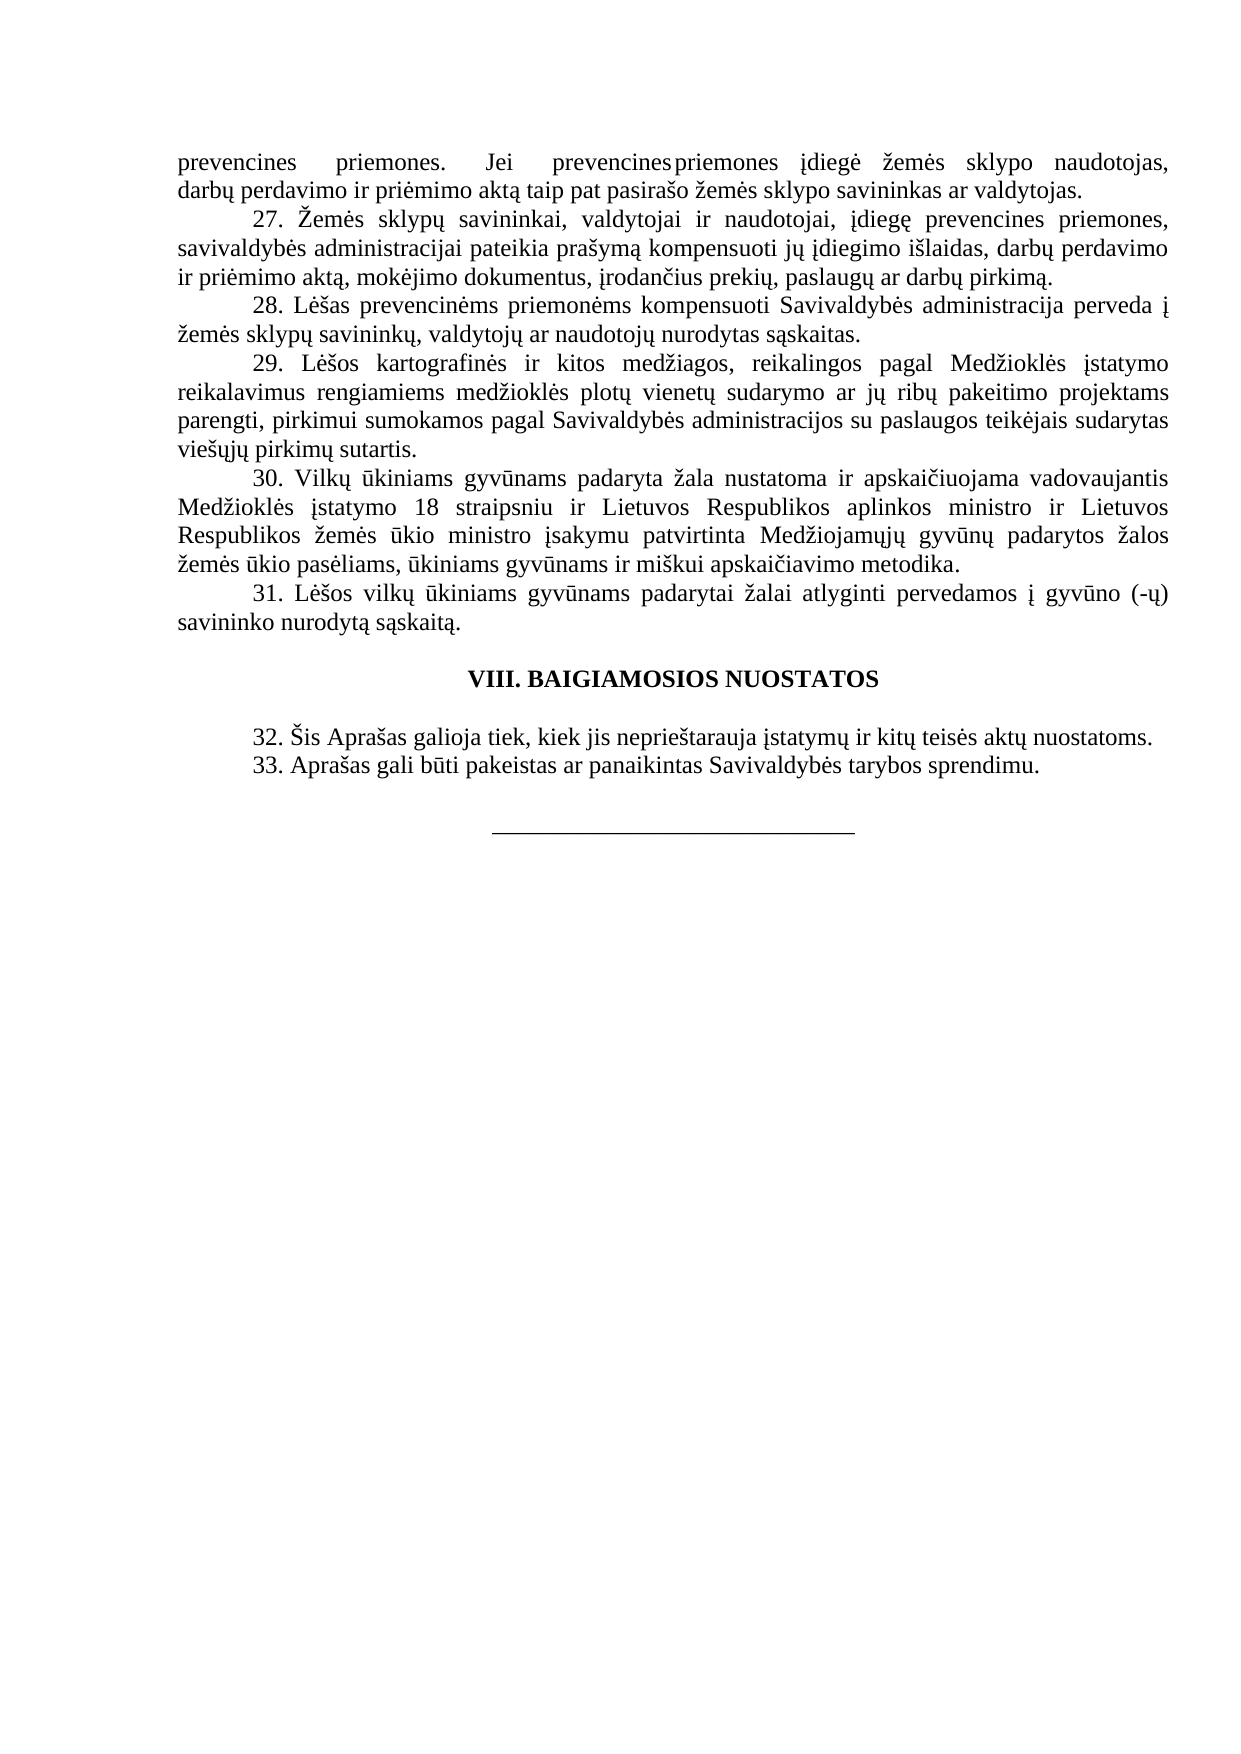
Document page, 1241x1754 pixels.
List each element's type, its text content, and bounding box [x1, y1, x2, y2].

text 31. Lėšos vilkų ūkiniams gyvūnams padarytai žalai atlyginti pervedamos į gyvūno (-ų) savininko nurodytą sąskaitą. [177, 578, 1169, 636]
text 32. Šis Aprašas galioja tiek, kiek jis neprieštarauja įstatymų ir kitų teisės aktų nuostatoms. [177, 722, 1169, 751]
text 29. Lėšos kartografinės ir kitos medžiagos, reikalingos pagal Medžioklės įstatymo reikalavimus rengiamiems medžioklės plotų vienetų sudarymo ar jų ribų pakeitimo projektams parengti, pirkimui sumokamos pagal Savivaldybės administracijos su paslaugos teikėjais sudarytas viešųjų pirkimų sutartis. [177, 348, 1169, 463]
text 30. Vilkų ūkiniams gyvūnams padaryta žala nustatoma ir apskaičiuojama vadovaujantis Medžioklės įstatymo 18 straipsniu ir Lietuvos Respublikos aplinkos ministro ir Lietuvos Respublikos žemės ūkio ministro įsakymu patvirtinta Medžiojamųjų gyvūnų padarytos žalos žemės ūkio pasėliams, ūkiniams gyvūnams ir miškui apskaičiavimo metodika. [177, 463, 1169, 578]
text 28. Lėšas prevencinėms priemonėms kompensuoti Savivaldybės administracija perveda į žemės sklypų savininkų, valdytojų ar naudotojų nurodytas sąskaitas. [177, 291, 1169, 348]
text prevencines priemones. Jei prevencines priemones įdiegė žemės sklypo naudotojas, darbų perdavimo ir priėmimo aktą taip pat pasirašo žemės sklypo savininkas ar valdytojas. [177, 147, 1169, 204]
text _____________________________ [177, 808, 1169, 837]
text 33. Aprašas gali būti pakeistas ar panaikintas Savivaldybės tarybos sprendimu. [177, 751, 1169, 779]
text VIII. BAIGIAMOSIOS NUOSTATOS [177, 664, 1169, 693]
text 27. Žemės sklypų savininkai, valdytojai ir naudotojai, įdiegę prevencines priemones, savivaldybės administracijai pateikia prašymą kompensuoti jų įdiegimo išlaidas, darbų perdavimo ir priėmimo aktą, mokėjimo dokumentus, įrodančius prekių, paslaugų ar darbų pirkimą. [177, 204, 1169, 291]
